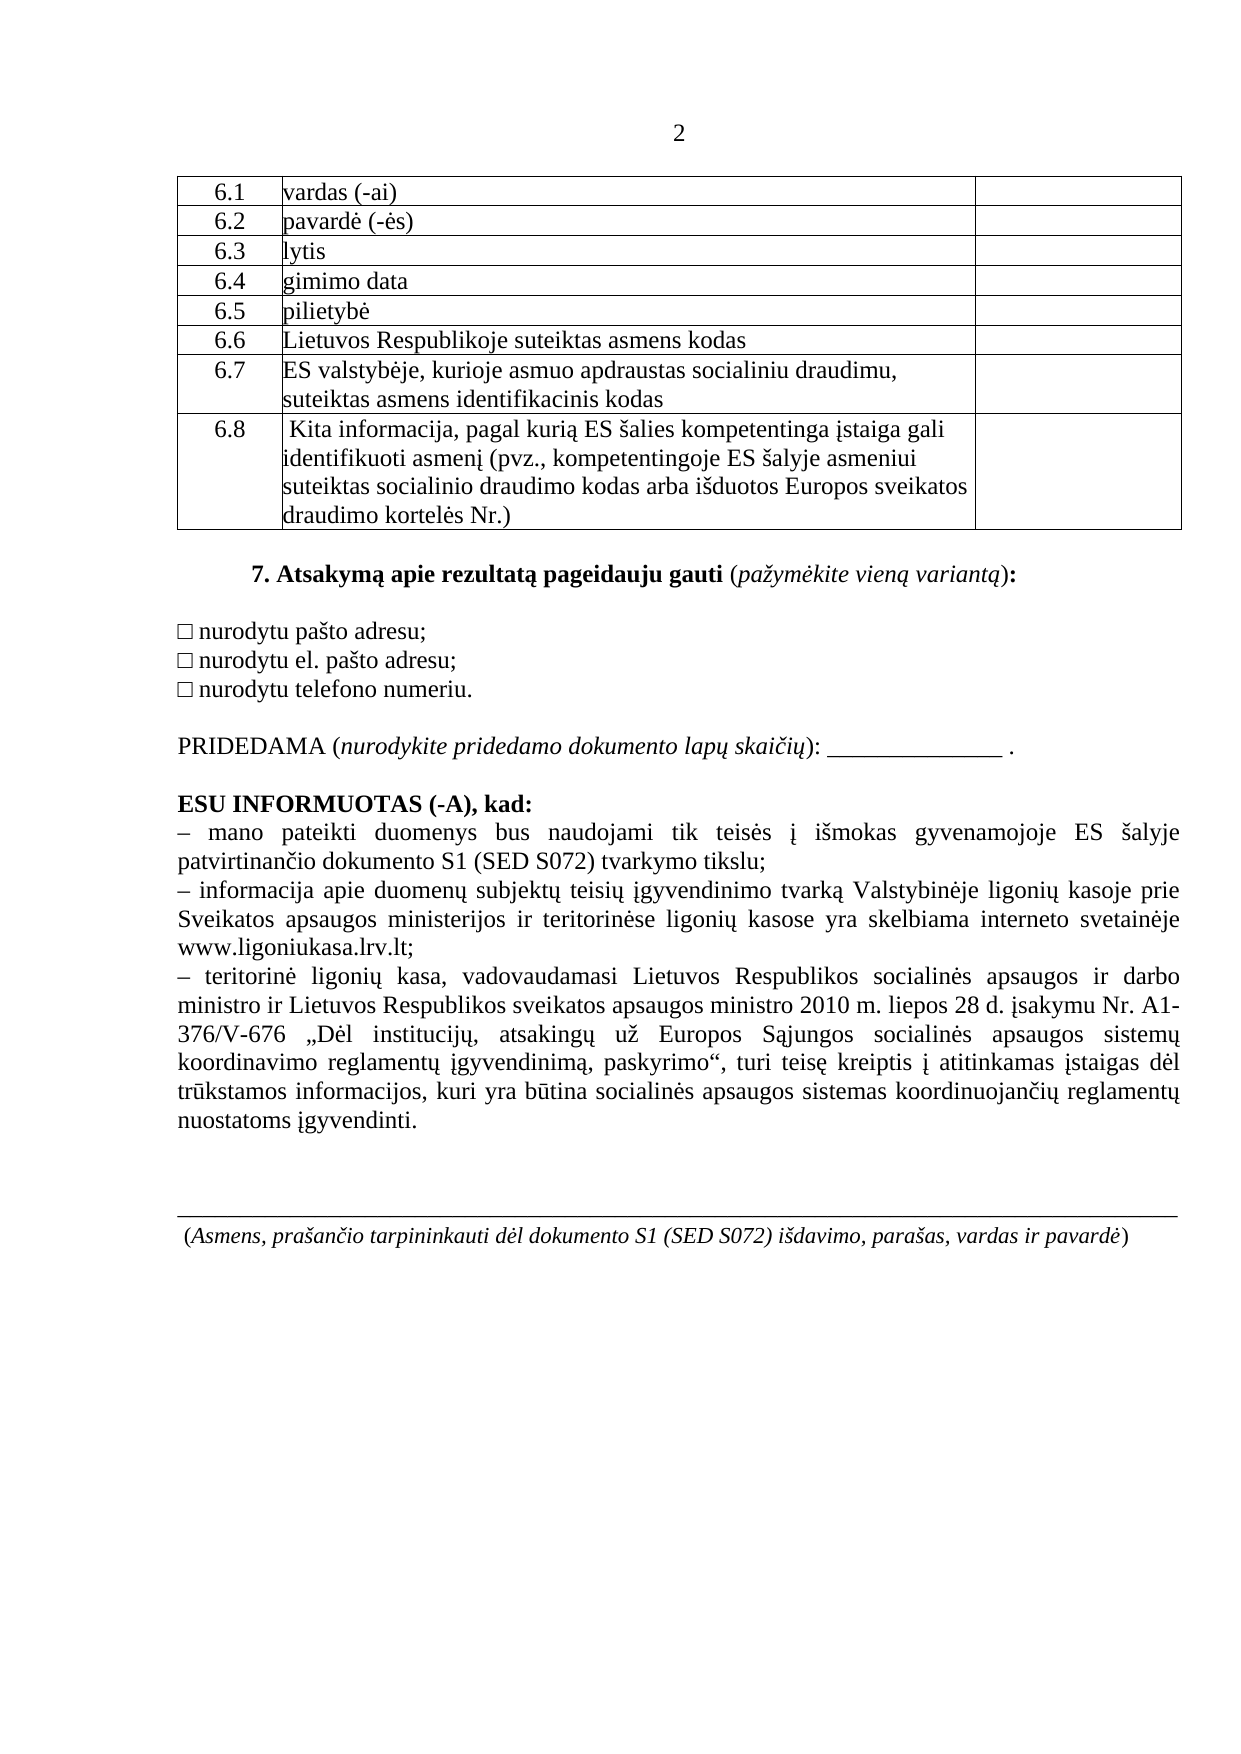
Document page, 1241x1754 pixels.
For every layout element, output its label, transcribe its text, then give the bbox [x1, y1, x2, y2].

table_cell Lietuvos Respublikoje suteiktas asmens kodas [283, 326, 975, 354]
text □ nurodytu pašto adresu; [177, 616, 1181, 645]
table_header vardas (-ai) [283, 177, 975, 205]
text ESU INFORMUOTAS (-A), kad: [177, 789, 1181, 817]
table_cell 6.5 [178, 296, 282, 324]
text – mano pateikti duomenys bus naudojami tik teisės į išmokas gyvenamojoje ES šalyje patvirtinančio dokumento S1 (SED S072) tvarkymo tikslu; [177, 817, 1181, 875]
table_cell pavardė (-ės) [283, 206, 975, 235]
table_cell 6.4 [178, 266, 282, 295]
table_cell [976, 206, 1181, 235]
table_cell ES valstybėje, kurioje asmuo apdraustas socialiniu draudimu, suteiktas asmens identifikacinis kodas [283, 355, 975, 413]
text – informacija apie duomenų subjektų teisių įgyvendinimo tvarką Valstybinėje ligonių kasoje prie Sveikatos apsaugos ministerijos ir teritorinėse ligonių kasose yra skelbiama interneto svetainėje www.ligoniukasa.lrv.lt; [177, 875, 1181, 961]
table_cell 6.3 [178, 236, 282, 265]
table_cell gimimo data [283, 266, 975, 295]
table_cell lytis [283, 236, 975, 265]
table_cell 6.2 [178, 206, 282, 235]
table_cell Kita informacija, pagal kurią ES šalies kompetentinga įstaiga gali identifikuoti asmenį (pvz., kompetentingoje ES šalyje asmeniui suteiktas socialinio draudimo kodas arba išduotos Europos sveikatos draudimo kortelės Nr.) [283, 414, 975, 529]
table_cell 6.7 [178, 355, 282, 413]
table_cell [976, 266, 1181, 295]
text ________________________________________________________________________________ [177, 1191, 1181, 1220]
table_cell [976, 326, 1181, 354]
table_cell 6.8 [178, 414, 282, 529]
table_header [976, 177, 1181, 205]
text □ nurodytu el. pašto adresu; [177, 645, 1181, 674]
text (Asmens, prašančio tarpininkauti dėl dokumento S1 (SED S072) išdavimo, parašas, vardas ir pavardė) [177, 1220, 1181, 1249]
text – teritorinė ligonių kasa, vadovaudamasi Lietuvos Respublikos socialinės apsaugos ir darbo ministro ir Lietuvos Respublikos sveikatos apsaugos ministro 2010 m. liepos 28 d. įsakymu Nr. A1-376/V-676 „Dėl institucijų, atsakingų už Europos Sąjungos socialinės apsaugos sistemų koordinavimo reglamentų įgyvendinimą, paskyrimo“, turi teisę kreiptis į atitinkamas įstaigas dėl trūkstamos informacijos, kuri yra būtina socialinės apsaugos sistemas koordinuojančių reglamentų nuostatoms įgyvendinti. [177, 961, 1181, 1134]
table_cell [976, 355, 1181, 413]
text PRIDEDAMA (nurodykite pridedamo dokumento lapų skaičių): ______________ . [177, 731, 1181, 760]
table_header 6.1 [178, 177, 282, 205]
text 7. Atsakymą apie rezultatą pageidauju gauti (pažymėkite vieną variantą): [177, 559, 1181, 587]
table_cell pilietybė [283, 296, 975, 324]
table_cell 6.6 [178, 326, 282, 354]
text □ nurodytu telefono numeriu. [177, 674, 1181, 702]
table_cell [976, 296, 1181, 324]
table_cell [976, 236, 1181, 265]
table_cell [976, 414, 1181, 529]
